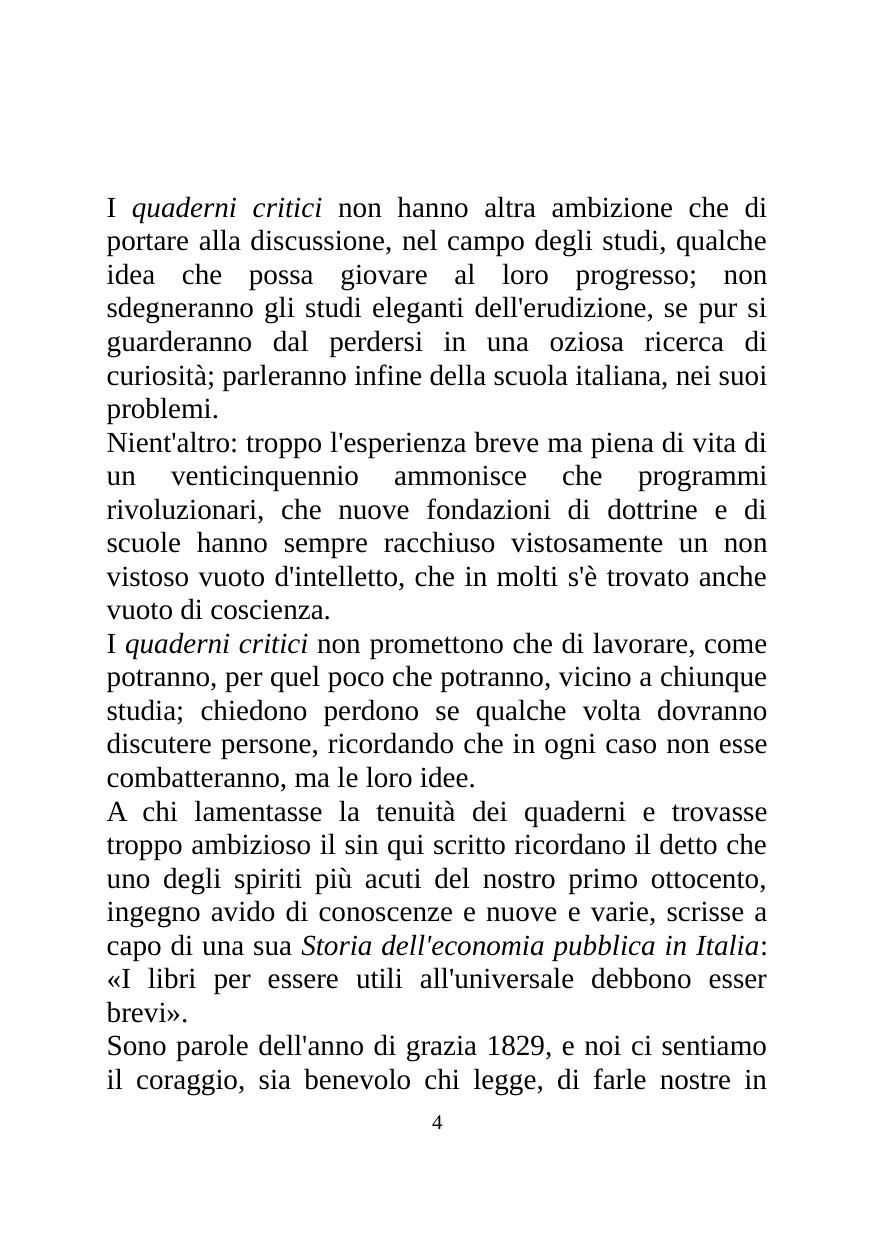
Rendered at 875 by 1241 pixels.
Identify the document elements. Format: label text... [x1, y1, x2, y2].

text I quaderni critici non promettono che di lavorare, come potranno, per quel poco che potranno, vicino a chiunque studia; chiedono perdono se qualche volta dovranno discutere persone, ricordando che in ogni caso non esse combatteranno, ma le loro idee. [106, 626, 768, 794]
text I quaderni critici non hanno altra ambizione che di portare alla discussione, nel campo degli studi, qualche idea che possa giovare al loro progresso; non sdegneranno gli studi eleganti dell'erudizione, se pur si guarderanno dal perdersi in una oziosa ricerca di curiosità; parleranno infine della scuola italiana, nei suoi problemi. [106, 190, 768, 425]
text Nient'altro: troppo l'esperienza breve ma piena di vita di un venticinquennio ammonisce che programmi rivoluzionari, che nuove fondazioni di dottrine e di scuole hanno sempre racchiuso vistosamente un non vistoso vuoto d'intelletto, che in molti s'è trovato anche vuoto di coscienza. [106, 425, 768, 626]
text A chi lamentasse la tenuità dei quaderni e trovasse troppo ambizioso il sin qui scritto ricordano il detto che uno degli spiriti più acuti del nostro primo ottocento, ingegno avido di conoscenze e nuove e varie, scrisse a capo di una sua Storia dell'economia pubblica in Italia: «I libri per essere utili all'universale debbono esser brevi». [106, 794, 768, 1028]
text Sono parole dell'anno di grazia 1829, e noi ci sentiamo il coraggio, sia benevolo chi legge, di farle nostre in [106, 1028, 768, 1096]
